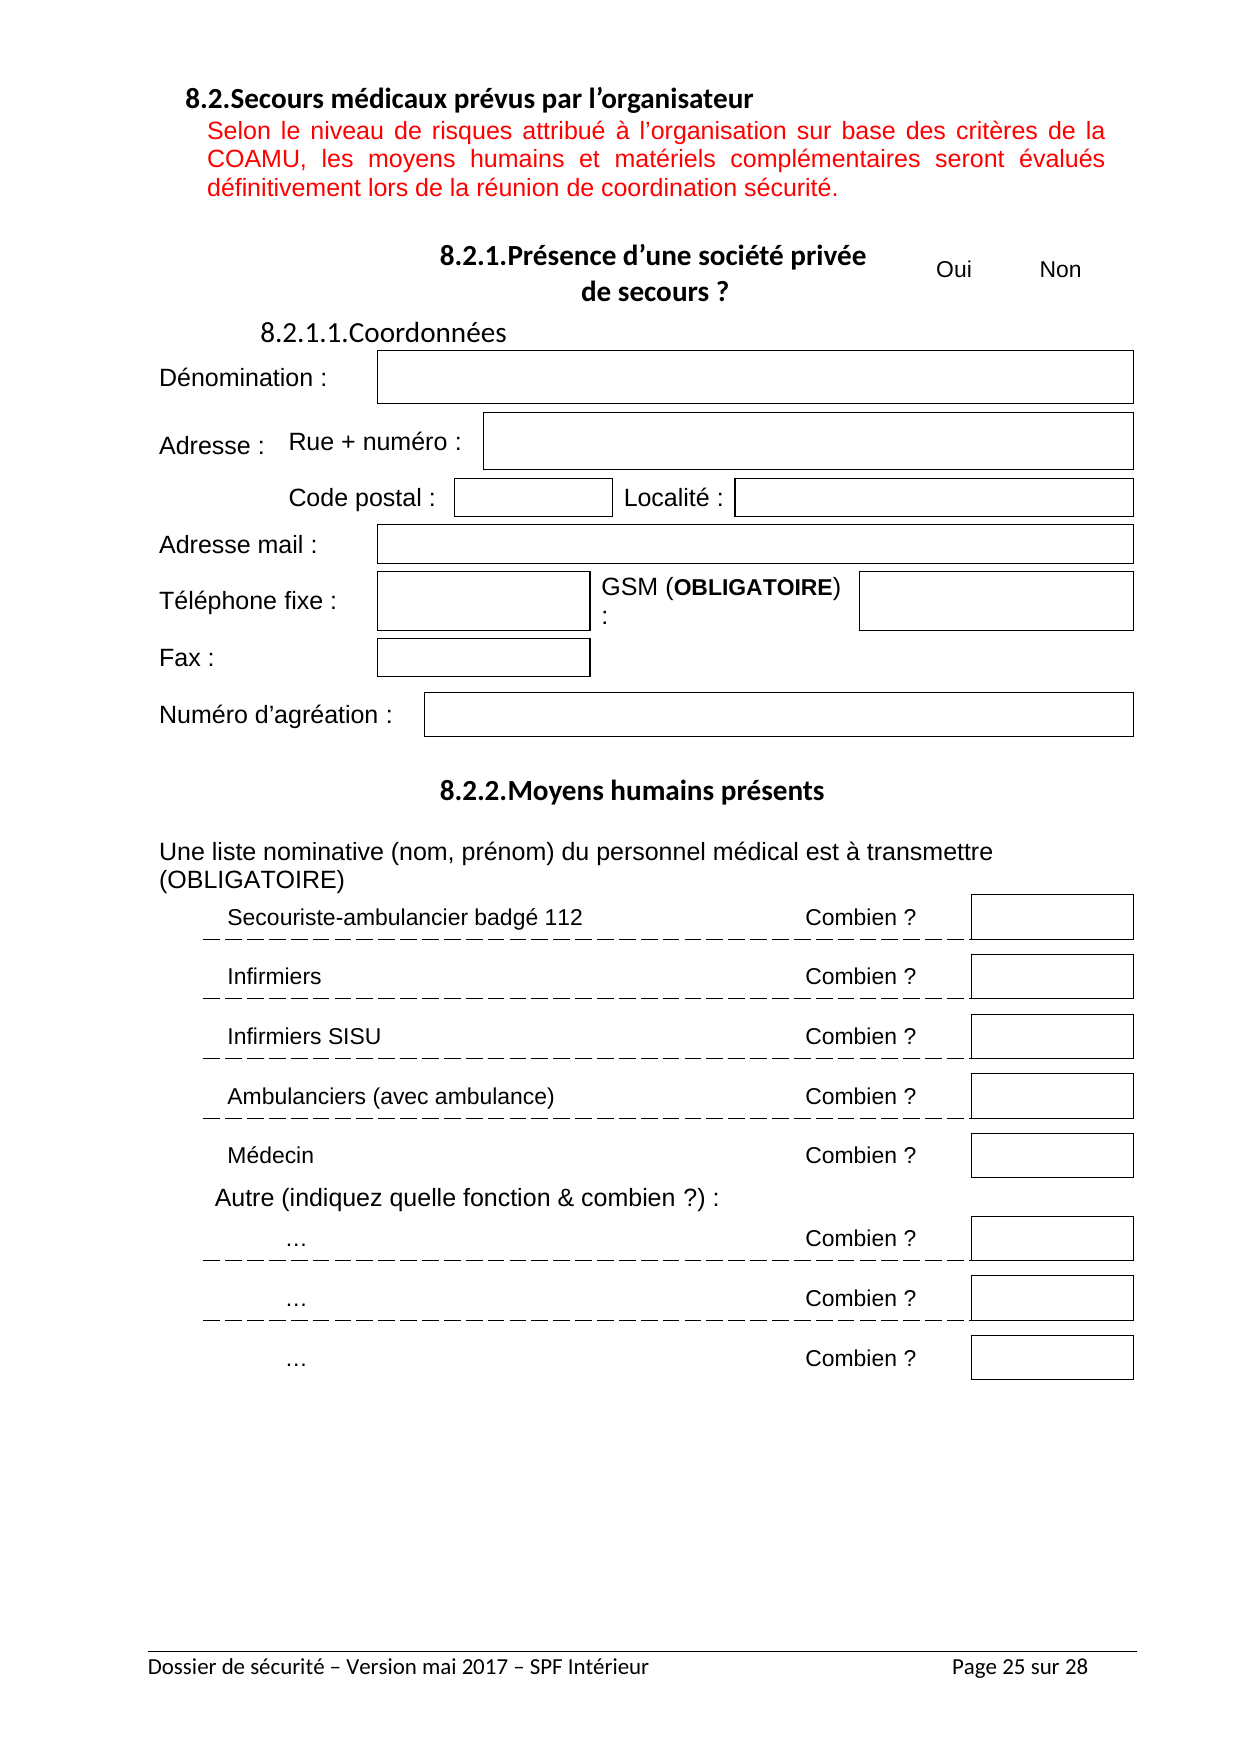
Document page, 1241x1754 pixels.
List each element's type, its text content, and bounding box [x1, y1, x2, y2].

table_cell [148, 1275, 203, 1319]
table_cell … [203, 1335, 794, 1379]
table_cell [148, 1335, 203, 1379]
table_cell [378, 630, 1133, 638]
table_cell [591, 638, 859, 676]
table_cell [378, 564, 590, 571]
table_cell [794, 1260, 971, 1275]
table_header Dénomination : [148, 350, 377, 403]
table_cell Adresse mail : [148, 524, 377, 563]
table_cell Fax : [148, 638, 377, 676]
table_cell [972, 955, 1133, 998]
table_header Présence d’une société privée de secours ? [148, 231, 912, 308]
table_cell [794, 1058, 971, 1073]
table_cell [794, 1320, 971, 1335]
table_cell [203, 939, 794, 954]
table_cell [148, 998, 203, 1013]
table_cell [148, 1216, 203, 1260]
table_cell [972, 1074, 1133, 1117]
table_cell [736, 479, 1133, 516]
table_header [378, 351, 1133, 403]
table_cell [971, 1321, 1133, 1335]
table_cell [794, 939, 971, 954]
table_cell [148, 676, 378, 692]
table_cell [972, 1276, 1133, 1319]
table_cell [972, 1336, 1133, 1379]
table_cell Ambulanciers (avec ambulance) [203, 1073, 794, 1117]
table_cell Autre (indiquez quelle fonction & combien ?) : [203, 1177, 882, 1216]
table_cell [590, 564, 859, 571]
table_cell [859, 517, 1133, 524]
table_cell … [203, 1216, 794, 1260]
table_cell GSM (OBLIGATOIRE): [591, 571, 859, 629]
table_header Oui [912, 231, 1015, 308]
table_cell [971, 999, 1133, 1013]
table_cell [972, 1015, 1133, 1058]
table_cell Localité : [613, 478, 734, 516]
table_cell [148, 1073, 203, 1117]
table_cell [148, 1058, 203, 1073]
list Secours médicaux prévus par l’organisateur [185, 80, 1137, 116]
table_cell [203, 998, 794, 1013]
table_cell [148, 808, 1133, 837]
table_header Moyens humains présents [148, 766, 868, 808]
table_cell [972, 1134, 1133, 1177]
list Coordonnées [260, 314, 1106, 350]
table_cell [860, 572, 1133, 629]
table_cell [425, 693, 1133, 736]
table_cell Code postal : [277, 478, 454, 516]
table_header [994, 766, 1133, 808]
table_cell [148, 563, 378, 571]
table_cell [859, 564, 1133, 571]
table_cell [972, 1217, 1133, 1260]
table_cell Combien ? [794, 1133, 971, 1177]
table_cell [148, 516, 378, 524]
table_cell [148, 1133, 203, 1177]
table_cell Téléphone fixe : [148, 571, 377, 629]
table_cell Combien ? [794, 1275, 971, 1319]
table_cell [794, 998, 971, 1013]
table_cell [148, 1177, 203, 1216]
table_cell [859, 676, 1133, 692]
table_cell [378, 404, 1133, 412]
table_cell [148, 1118, 203, 1133]
text Selon le niveau de risques attribué à l’organisation sur base des critères de la COAMU, les moyens humains et matériels complémentaires seront évalués définitivement lors de la réunion de coordination sécurité. [207, 116, 1106, 202]
table_cell [378, 677, 590, 692]
table_cell Combien ? [794, 1073, 971, 1117]
table_cell [378, 525, 1133, 563]
table_cell [378, 572, 589, 629]
table_cell [148, 939, 203, 954]
table_cell [378, 639, 589, 676]
table_cell [794, 1118, 971, 1133]
table_cell [148, 894, 203, 938]
table_cell [148, 1260, 203, 1275]
table_cell [277, 469, 612, 478]
table_cell Combien ? [794, 894, 971, 938]
table_cell Combien ? [794, 954, 971, 998]
table_header [868, 766, 994, 808]
table_cell [590, 676, 859, 692]
table_cell Infirmiers [203, 954, 794, 998]
table_cell [883, 1177, 1133, 1216]
table_cell [148, 630, 378, 638]
table_cell Infirmiers SISU [203, 1014, 794, 1058]
table_cell [148, 954, 203, 998]
table_cell [971, 940, 1133, 954]
table_cell [484, 413, 1133, 469]
table_cell Une liste nominative (nom, prénom) du personnel médical est à transmettre (OBLIGATOIRE) [148, 837, 1133, 894]
table_cell Combien ? [794, 1014, 971, 1058]
table_cell [971, 1261, 1133, 1275]
table_cell [455, 479, 612, 516]
table_cell [971, 1119, 1133, 1133]
table_cell [203, 1058, 794, 1073]
table_cell Numéro d’agréation : [148, 692, 424, 736]
table_cell Adresse : [148, 412, 277, 478]
table_cell Médecin [203, 1133, 794, 1177]
table_cell … [203, 1275, 794, 1319]
table_cell Rue + numéro : [277, 412, 483, 469]
table_cell [590, 516, 859, 524]
table_cell [148, 478, 277, 516]
table_cell [148, 1014, 203, 1058]
table_cell [612, 470, 1133, 478]
table_cell [148, 403, 378, 412]
table_cell Combien ? [794, 1216, 971, 1260]
table_cell [203, 1320, 794, 1335]
table_header Non [1015, 231, 1121, 308]
table_cell Combien ? [794, 1335, 971, 1379]
table_cell [203, 1260, 794, 1275]
table_cell [203, 1118, 794, 1133]
table_cell [972, 895, 1133, 938]
table_cell [148, 1320, 203, 1335]
table_cell [971, 1059, 1133, 1073]
table_cell Secouriste-ambulancier badgé 112 [203, 894, 794, 938]
table_cell [859, 638, 1133, 676]
table_cell [378, 516, 590, 524]
